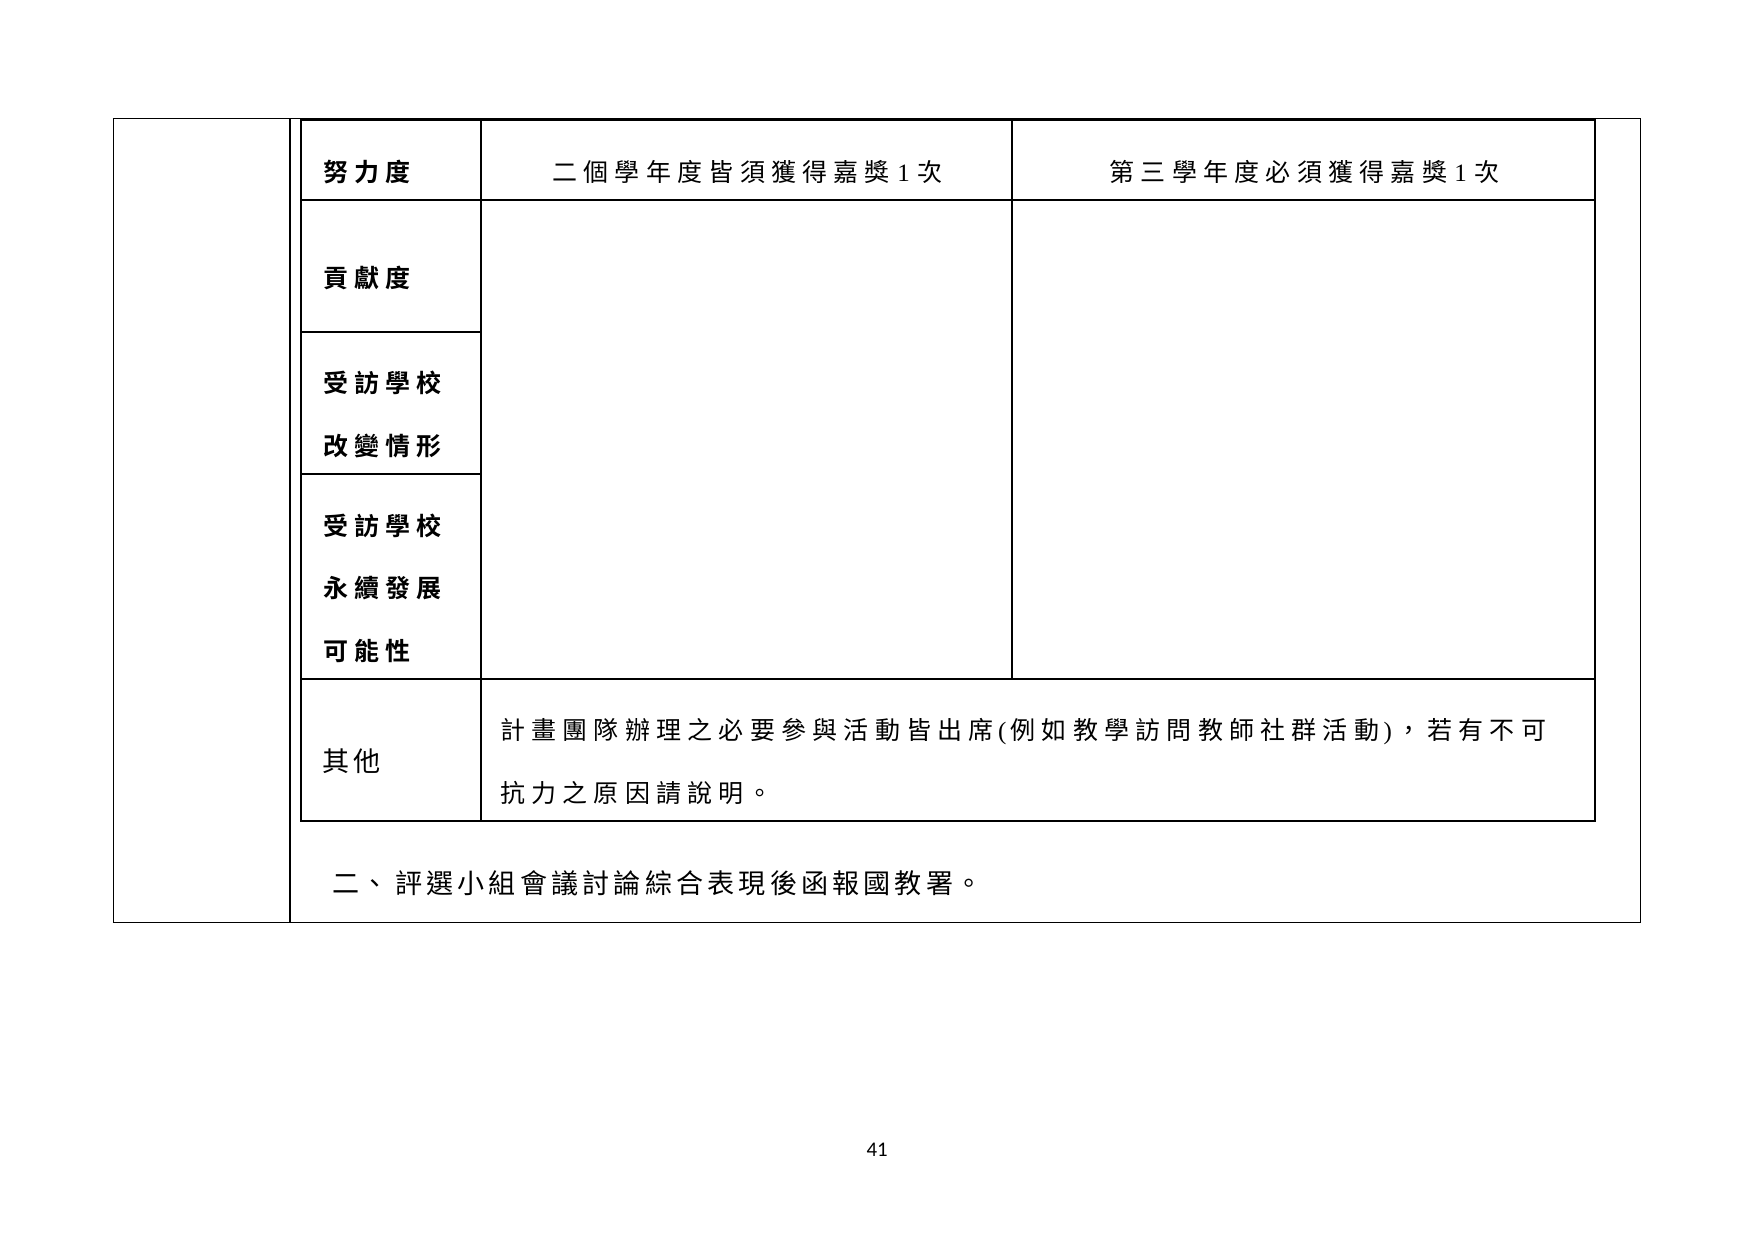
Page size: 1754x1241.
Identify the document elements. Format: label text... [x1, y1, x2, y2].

table_cell 第三學年度之下學期教師專業成長交流活動紀錄 ◆第三學年度之三個項度評選達符合目標，且有一項達優良。 ◆第三學年度至少一項有正向改變之具體事件描述，或可以永續發展之具體方向。 受訪學校期末回饋中 ◆第三學年度之整體合作成效回饋達符合預期成效，且有一填寫對象達成效卓越。 ◆第三學年度至少一項有正向改變之具體事件描述。 ※如第三學年度換新合作學校，則檢視前一所受訪學校(協同或策略聯盟)，至少一項朝永續發展進行中之具體作為。 [1013, 201, 1594, 677]
table_cell 二、評選小組會議討論綜合表現後函報國教署。 [291, 119, 1640, 922]
table_cell 受訪學校改變情形 [302, 333, 480, 473]
table_cell 受訪學校永續發展可能性 [302, 475, 480, 677]
table_cell [114, 119, 289, 922]
table_cell 其他 [302, 680, 480, 819]
table_cell 二個學年度皆須獲得嘉獎1次 [482, 121, 1011, 199]
table_cell 努力度 [302, 121, 480, 199]
table_cell 第三學年度必須獲得嘉獎1次 [1013, 121, 1594, 199]
table_cell 貢獻度 [302, 201, 480, 331]
table_cell 二個學年度之下學期教師專業成長交流活動紀錄 ◆每學年度之三個項度評選皆達符合目標 ◆每學年度至少一項有正向改變之具體事件描述 受訪學校期末回饋 ◆第一學年度之整體合作成效回饋達符合預期成效 ◆第二學年度： (1)整體合作成效回饋達符合預期成效，且有一填寫對象達成效卓越。 (2)至少一項有正向改變之具體事件描述。 [482, 201, 1011, 677]
table_cell 計畫團隊辦理之必要參與活動皆出席(例如教學訪問教師社群活動)，若有不可抗力之原因請說明。 [482, 680, 1594, 819]
